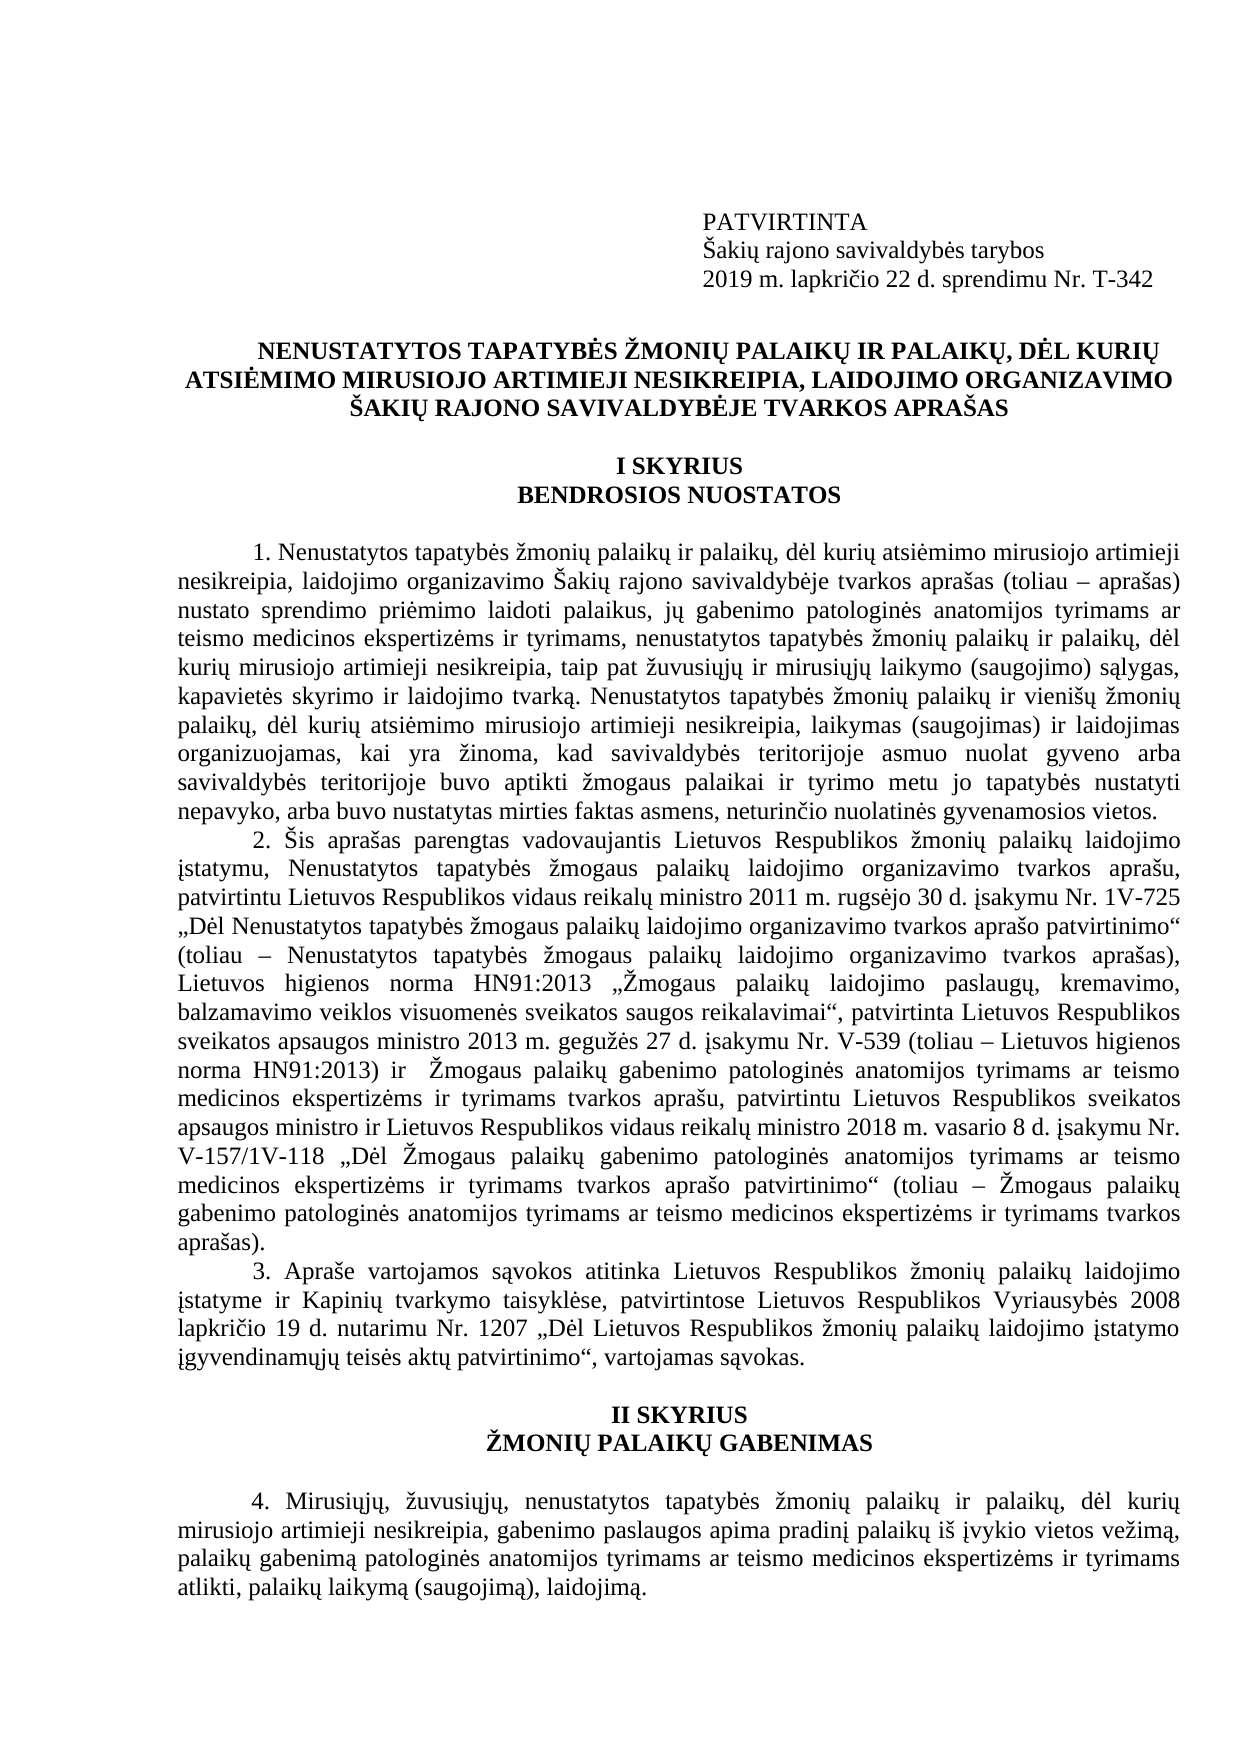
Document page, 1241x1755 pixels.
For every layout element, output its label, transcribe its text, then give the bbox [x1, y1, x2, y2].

text 2019 m. lapkričio 22 d. sprendimu Nr. T-342 [702, 264, 1181, 293]
text 4. Mirusiųjų, žuvusiųjų, nenustatytos tapatybės žmonių palaikų ir palaikų, dėl kurių mirusiojo artimieji nesikreipia, gabenimo paslaugos apima pradinį palaikų iš įvykio vietos vežimą, palaikų gabenimą patologinės anatomijos tyrimams ar teismo medicinos ekspertizėms ir tyrimams atlikti, palaikų laikymą (saugojimą), laidojimą. [177, 1486, 1181, 1601]
text 1. Nenustatytos tapatybės žmonių palaikų ir palaikų, dėl kurių atsiėmimo mirusiojo artimieji nesikreipia, laidojimo organizavimo Šakių rajono savivaldybėje tvarkos aprašas (toliau – aprašas) nustato sprendimo priėmimo laidoti palaikus, jų gabenimo patologinės anatomijos tyrimams ar teismo medicinos ekspertizėms ir tyrimams, nenustatytos tapatybės žmonių palaikų ir palaikų, dėl kurių mirusiojo artimieji nesikreipia, taip pat žuvusiųjų ir mirusiųjų laikymo (saugojimo) sąlygas, kapavietės skyrimo ir laidojimo tvarką. Nenustatytos tapatybės žmonių palaikų ir vienišų žmonių palaikų, dėl kurių atsiėmimo mirusiojo artimieji nesikreipia, laikymas (saugojimas) ir laidojimas organizuojamas, kai yra žinoma, kad savivaldybės teritorijoje asmuo nuolat gyveno arba savivaldybės teritorijoje buvo aptikti žmogaus palaikai ir tyrimo metu jo tapatybės nustatyti nepavyko, arba buvo nustatytas mirties faktas asmens, neturinčio nuolatinės gyvenamosios vietos. [177, 537, 1181, 825]
text 3. Apraše vartojamos sąvokos atitinka Lietuvos Respublikos žmonių palaikų laidojimo įstatyme ir Kapinių tvarkymo taisyklėse, patvirtintose Lietuvos Respublikos Vyriausybės 2008 lapkričio 19 d. nutarimu Nr. 1207 „Dėl Lietuvos Respublikos žmonių palaikų laidojimo įstatymo įgyvendinamųjų teisės aktų patvirtinimo“, vartojamas sąvokas. [177, 1256, 1181, 1371]
text Šakių rajono savivaldybės tarybos [702, 235, 1181, 264]
text ŽMONIŲ PALAIKŲ GABENIMAS [177, 1428, 1181, 1457]
text II SKYRIUS [177, 1400, 1181, 1428]
text I SKYRIUS [177, 451, 1181, 480]
text 2. Šis aprašas parengtas vadovaujantis Lietuvos Respublikos žmonių palaikų laidojimo įstatymu, Nenustatytos tapatybės žmogaus palaikų laidojimo organizavimo tvarkos aprašu, patvirtintu Lietuvos Respublikos vidaus reikalų ministro 2011 m. rugsėjo 30 d. įsakymu Nr. 1V-725 „Dėl Nenustatytos tapatybės žmogaus palaikų laidojimo organizavimo tvarkos aprašo patvirtinimo“ (toliau – Nenustatytos tapatybės žmogaus palaikų laidojimo organizavimo tvarkos aprašas), Lietuvos higienos norma HN91:2013 „Žmogaus palaikų laidojimo paslaugų, kremavimo, balzamavimo veiklos visuomenės sveikatos saugos reikalavimai“, patvirtinta Lietuvos Respublikos sveikatos apsaugos ministro 2013 m. gegužės 27 d. įsakymu Nr. V-539 (toliau – Lietuvos higienos norma HN91:2013) ir Žmogaus palaikų gabenimo patologinės anatomijos tyrimams ar teismo medicinos ekspertizėms ir tyrimams tvarkos aprašu, patvirtintu Lietuvos Respublikos sveikatos apsaugos ministro ir Lietuvos Respublikos vidaus reikalų ministro 2018 m. vasario 8 d. įsakymu Nr. V-157/1V-118 „Dėl Žmogaus palaikų gabenimo patologinės anatomijos tyrimams ar teismo medicinos ekspertizėms ir tyrimams tvarkos aprašo patvirtinimo“ (toliau – Žmogaus palaikų gabenimo patologinės anatomijos tyrimams ar teismo medicinos ekspertizėms ir tyrimams tvarkos aprašas). [177, 825, 1181, 1256]
text PATVIRTINTA [702, 207, 1181, 235]
text BENDROSIOS NUOSTATOS [177, 480, 1181, 508]
text NENUSTATYTOS TAPATYBĖS ŽMONIŲ PALAIKŲ IR PALAIKŲ, DĖL KURIŲ ATSIĖMIMO MIRUSIOJO ARTIMIEJI NESIKREIPIA, LAIDOJIMO ORGANIZAVIMO ŠAKIŲ RAJONO SAVIVALDYBĖJE TVARKOS APRAŠAS [177, 336, 1181, 422]
